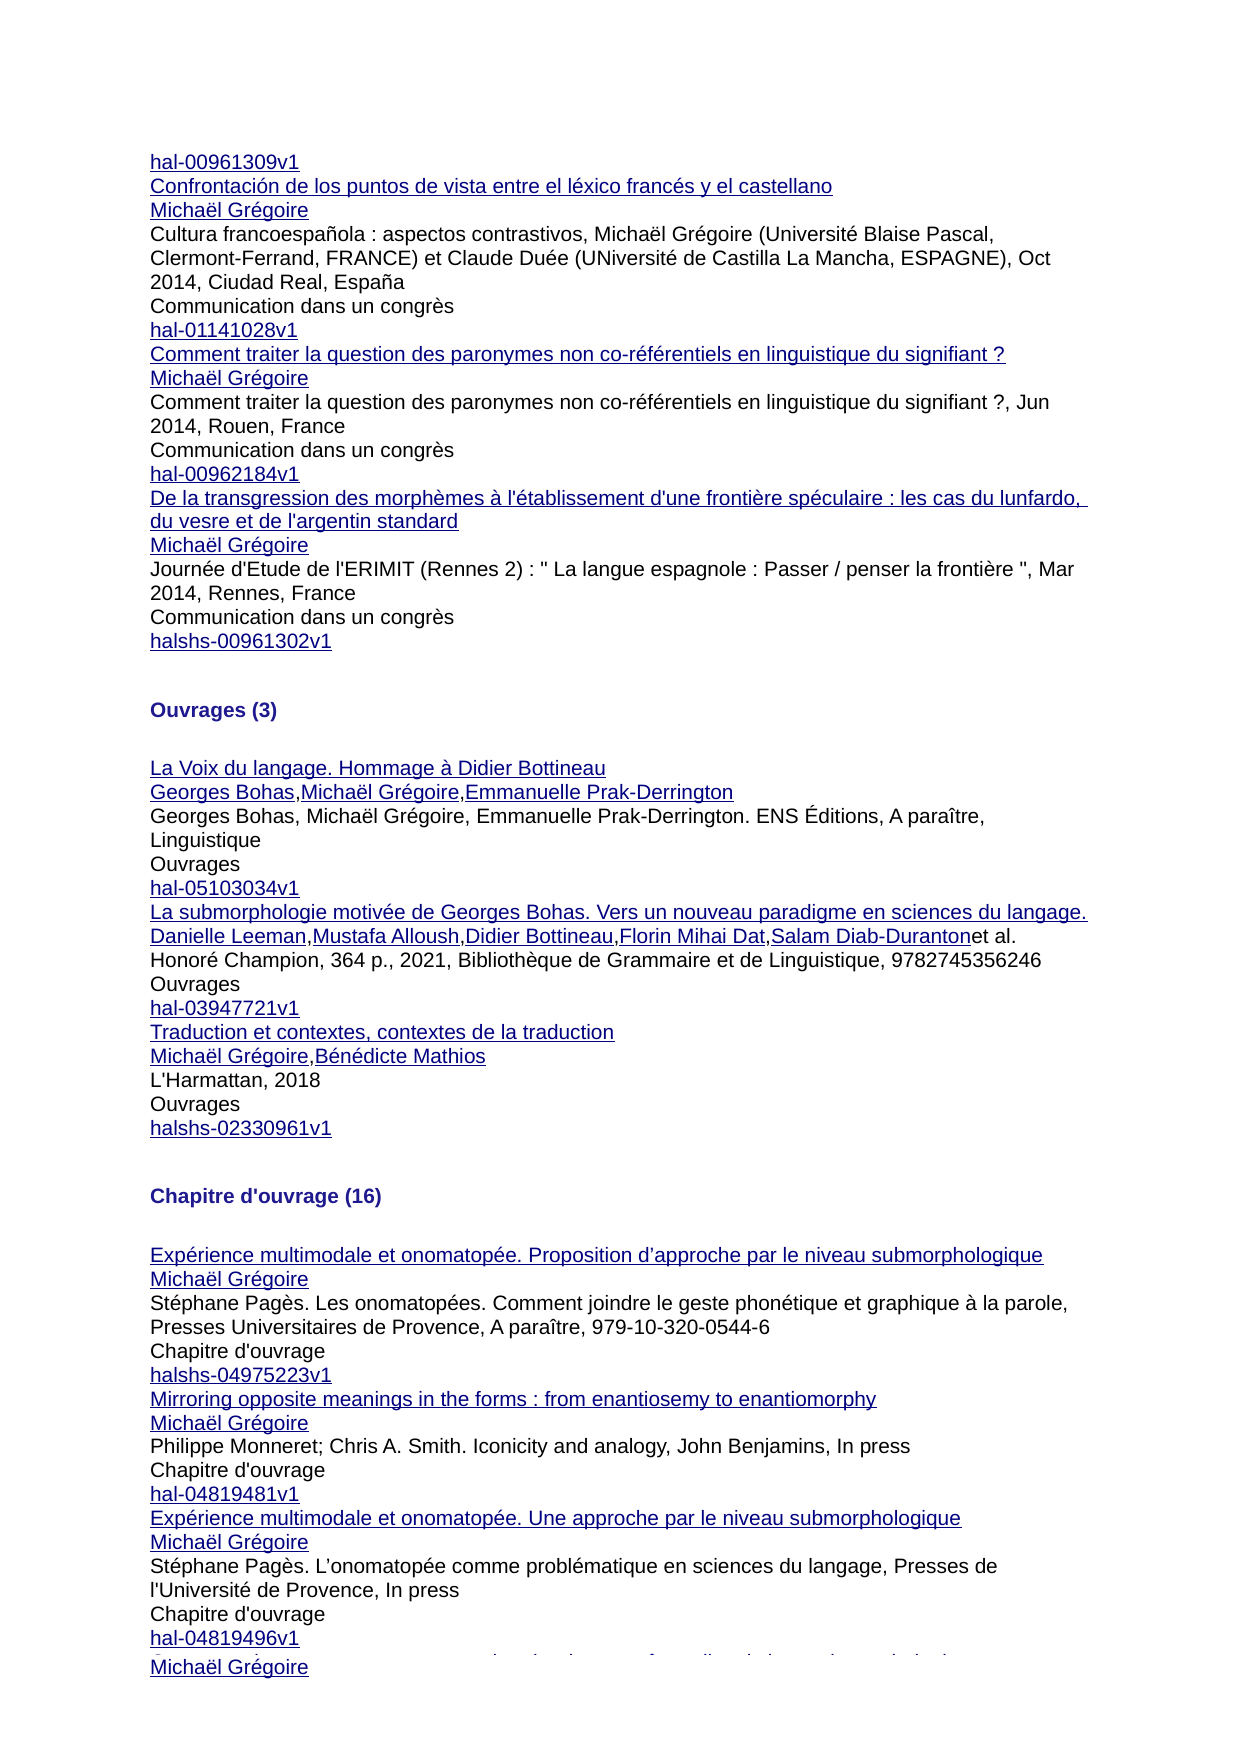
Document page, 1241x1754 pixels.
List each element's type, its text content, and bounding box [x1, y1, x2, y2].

table_header Expérience multimodale et onomatopée. Proposition d’approche par le niveau submorphologique Michaël Grégoire Stéphane Pagès. Les onomatopées. Comment joindre le geste phonétique et graphique à la parole, Presses Universitaires de Provence, A paraître, 979-10-320-0544-6 Chapitre d'ouvrage halshs-04975223v1 [150, 1243, 1090, 1386]
table_header La Voix du langage. Hommage à Didier Bottineau Georges Bohas,Michaël Grégoire,Emmanuelle Prak-Derrington Georges Bohas, Michaël Grégoire, Emmanuelle Prak-Derrington. ENS Éditions, A paraître, Linguistique Ouvrages hal-05103034v1 [150, 756, 1090, 900]
table_cell Comment traiter la question des paronymes non co-référentiels en linguistique du signifiant ? Michaël Grégoire Comment traiter la question des paronymes non co-référentiels en linguistique du signifiant ?, Jun 2014, Rouen, France Communication dans un congrès hal-00962184v1 [150, 342, 1090, 485]
table_cell Mirroring opposite meanings in the forms : from enantiosemy to enantiomorphy Michaël Grégoire Philippe Monneret; Chris A. Smith. Iconicity and analogy, John Benjamins, In press Chapitre d'ouvrage hal-04819481v1 [150, 1386, 1090, 1506]
table_cell hal-00961309v1 [150, 150, 1090, 174]
table_cell Correspondances corps -corpus : recherche de symptômes linguistiques des pathologies Michaël Grégoire Parler à l’hôpital : écouter ce qui est dit, décrypter ce qui se dit, A paraître Chapitre d'ouvrage hal-03470385v1 [150, 1650, 1090, 1679]
table_cell Confrontación de los puntos de vista entre el léxico francés y el castellano Michaël Grégoire Cultura francoespañola : aspectos contrastivos, Michaël Grégoire (Université Blaise Pascal, Clermont-Ferrand, FRANCE) et Claude Duée (UNiversité de Castilla La Mancha, ESPAGNE), Oct 2014, Ciudad Real, España Communication dans un congrès hal-01141028v1 [150, 174, 1090, 342]
table_cell Expérience multimodale et onomatopée. Une approche par le niveau submorphologique Michaël Grégoire Stéphane Pagès. L’onomatopée comme problématique en sciences du langage, Presses de l'Université de Provence, In press Chapitre d'ouvrage hal-04819496v1 [150, 1506, 1090, 1650]
subtitle Ouvrages (3) [150, 698, 1090, 722]
subtitle Chapitre d'ouvrage (16) [150, 1184, 1090, 1208]
table_cell De la transgression des morphèmes à l'établissement d'une frontière spéculaire : les cas du lunfardo, du vesre et de l'argentin standard Michaël Grégoire Journée d'Etude de l'ERIMIT (Rennes 2) : " La langue espagnole : Passer / penser la frontière ", Mar 2014, Rennes, France Communication dans un congrès halshs-00961302v1 [150, 485, 1090, 653]
table_cell La submorphologie motivée de Georges Bohas. Vers un nouveau paradigme en sciences du langage. Danielle Leeman,Mustafa Alloush,Didier Bottineau,Florin Mihai Dat,Salam Diab-Durantonet al. Honoré Champion, 364 p., 2021, Bibliothèque de Grammaire et de Linguistique, 9782745356246 Ouvrages hal-03947721v1 [150, 900, 1090, 1020]
table_cell Traduction et contextes, contextes de la traduction Michaël Grégoire,Bénédicte Mathios L'Harmattan, 2018 Ouvrages halshs-02330961v1 [150, 1020, 1090, 1139]
